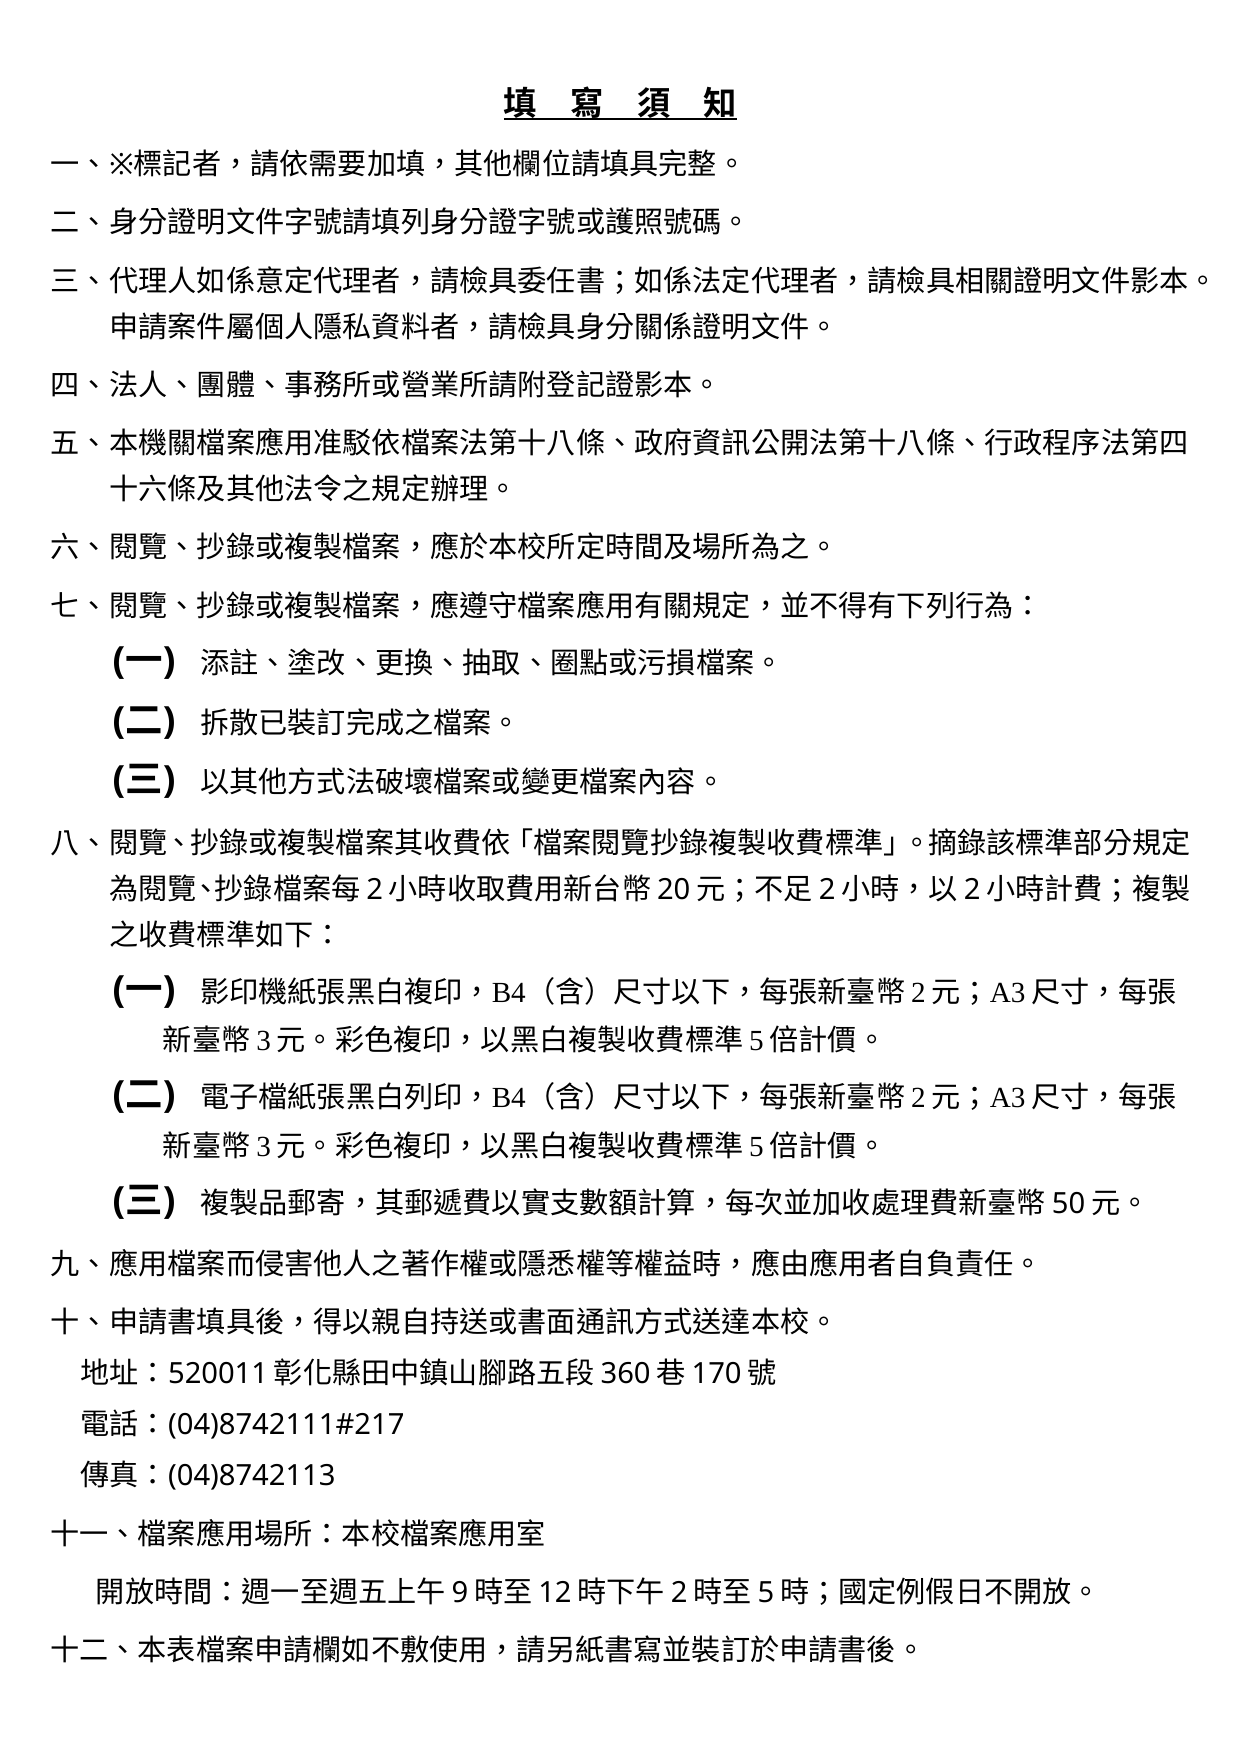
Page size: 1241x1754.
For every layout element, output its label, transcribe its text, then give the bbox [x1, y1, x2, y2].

list 閱覽、抄錄或複製檔案，應遵守檔案應用有關規定，並不得有下列行為： [50, 579, 1190, 624]
list 以其他方式法破壞檔案或變更檔案內容。 [112, 749, 1190, 804]
text 開放時間：週一至週五上午9時至12時下午2時至5時；國定例假日不開放。 [50, 1565, 1190, 1611]
text 十二、本表檔案申請欄如不敷使用，請另紙書寫並裝訂於申請書後。 [50, 1623, 1190, 1669]
list 影印機紙張黑白複印，B4（含）尺寸以下，每張新臺幣2元；A3尺寸，每張新臺幣3元。彩色複印，以黑白複製收費標準5倍計價。 [112, 959, 1190, 1059]
list 代理人如係意定代理者，請檢具委任書；如係法定代理者，請檢具相關證明文件影本。申請案件屬個人隱私資料者，請檢具身分關係證明文件。 [50, 254, 1190, 345]
list 閱覽、抄錄或複製檔案其收費依「檔案閱覽抄錄複製收費標準」。摘錄該標準部分規定為閱覽、抄錄檔案每2小時收取費用新台幣20元；不足2小時，以2小時計費；複製之收費標準如下： [50, 816, 1190, 954]
list 應用檔案而侵害他人之著作權或隱悉權等權益時，應由應用者自負責任。 [50, 1237, 1190, 1283]
text 填 寫 須 知 [50, 76, 1190, 124]
list 法人、團體、事務所或營業所請附登記證影本。 [50, 358, 1190, 404]
text 電話：(04)8742111#217 [50, 1397, 1190, 1443]
list 申請書填具後，得以親自持送或書面通訊方式送達本校。 [50, 1295, 1190, 1341]
list ※標記者，請依需要加填，其他欄位請填具完整。 [50, 137, 1190, 183]
list 電子檔紙張黑白列印，B4（含）尺寸以下，每張新臺幣2元；A3尺寸，每張新臺幣3元。彩色複印，以黑白複製收費標準5倍計價。 [112, 1064, 1190, 1165]
list 複製品郵寄，其郵遞費以實支數額計算，每次並加收處理費新臺幣50元。 [112, 1170, 1190, 1224]
list 拆散已裝訂完成之檔案。 [112, 689, 1190, 744]
list 身分證明文件字號請填列身分證字號或護照號碼。 [50, 195, 1190, 241]
list 閱覽、抄錄或複製檔案，應於本校所定時間及場所為之。 [50, 520, 1190, 566]
text 十一、檔案應用場所：本校檔案應用室 [50, 1507, 1190, 1552]
list 添註、塗改、更換、抽取、圈點或污損檔案。 [112, 630, 1190, 684]
list 本機關檔案應用准駁依檔案法第十八條、政府資訊公開法第十八條、行政程序法第四十六條及其他法令之規定辦理。 [50, 416, 1190, 508]
text 傳真：(04)8742113 [50, 1448, 1190, 1494]
text 地址：520011彰化縣田中鎮山腳路五段360巷170號 [50, 1346, 1190, 1392]
